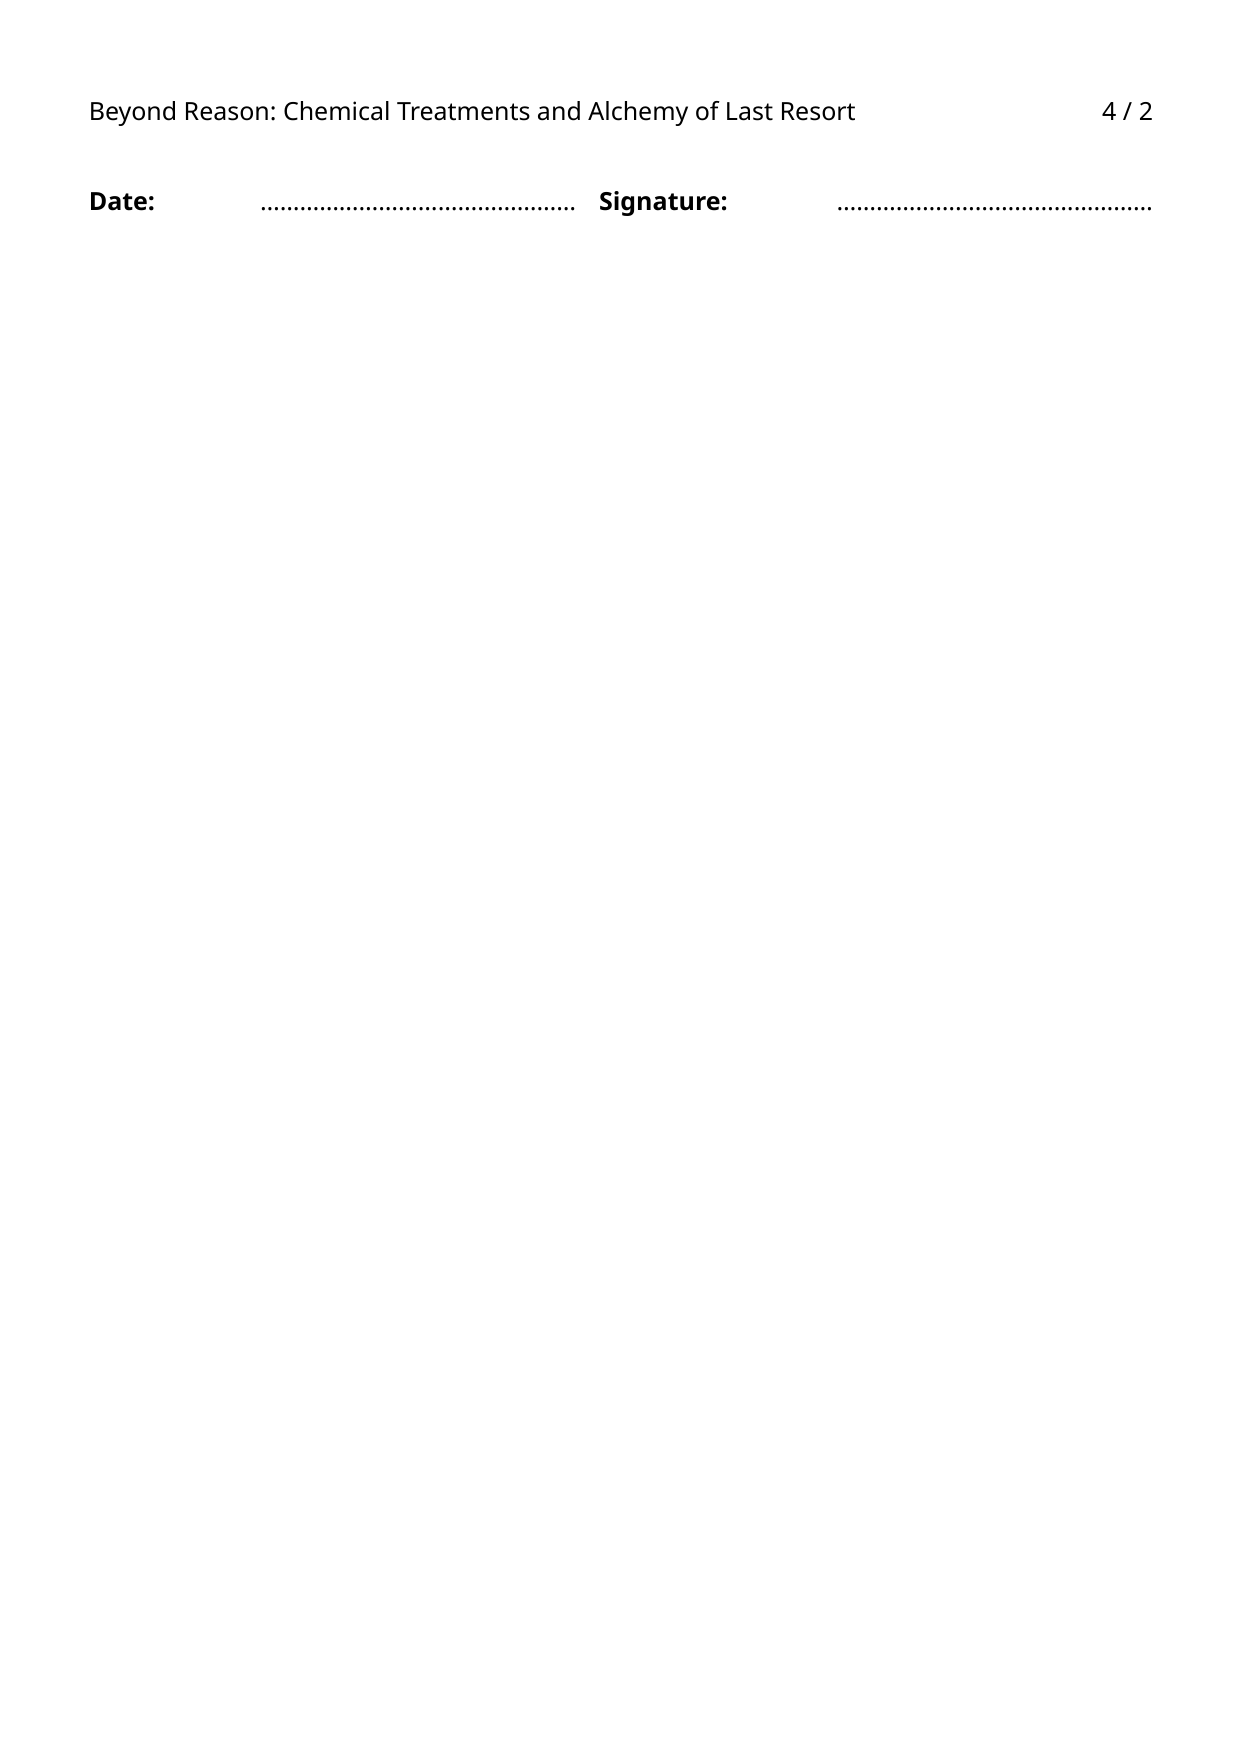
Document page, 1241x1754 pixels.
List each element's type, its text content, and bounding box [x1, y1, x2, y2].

text Date: ………………………………………… Signature: ………………………………………… [88, 183, 1153, 217]
